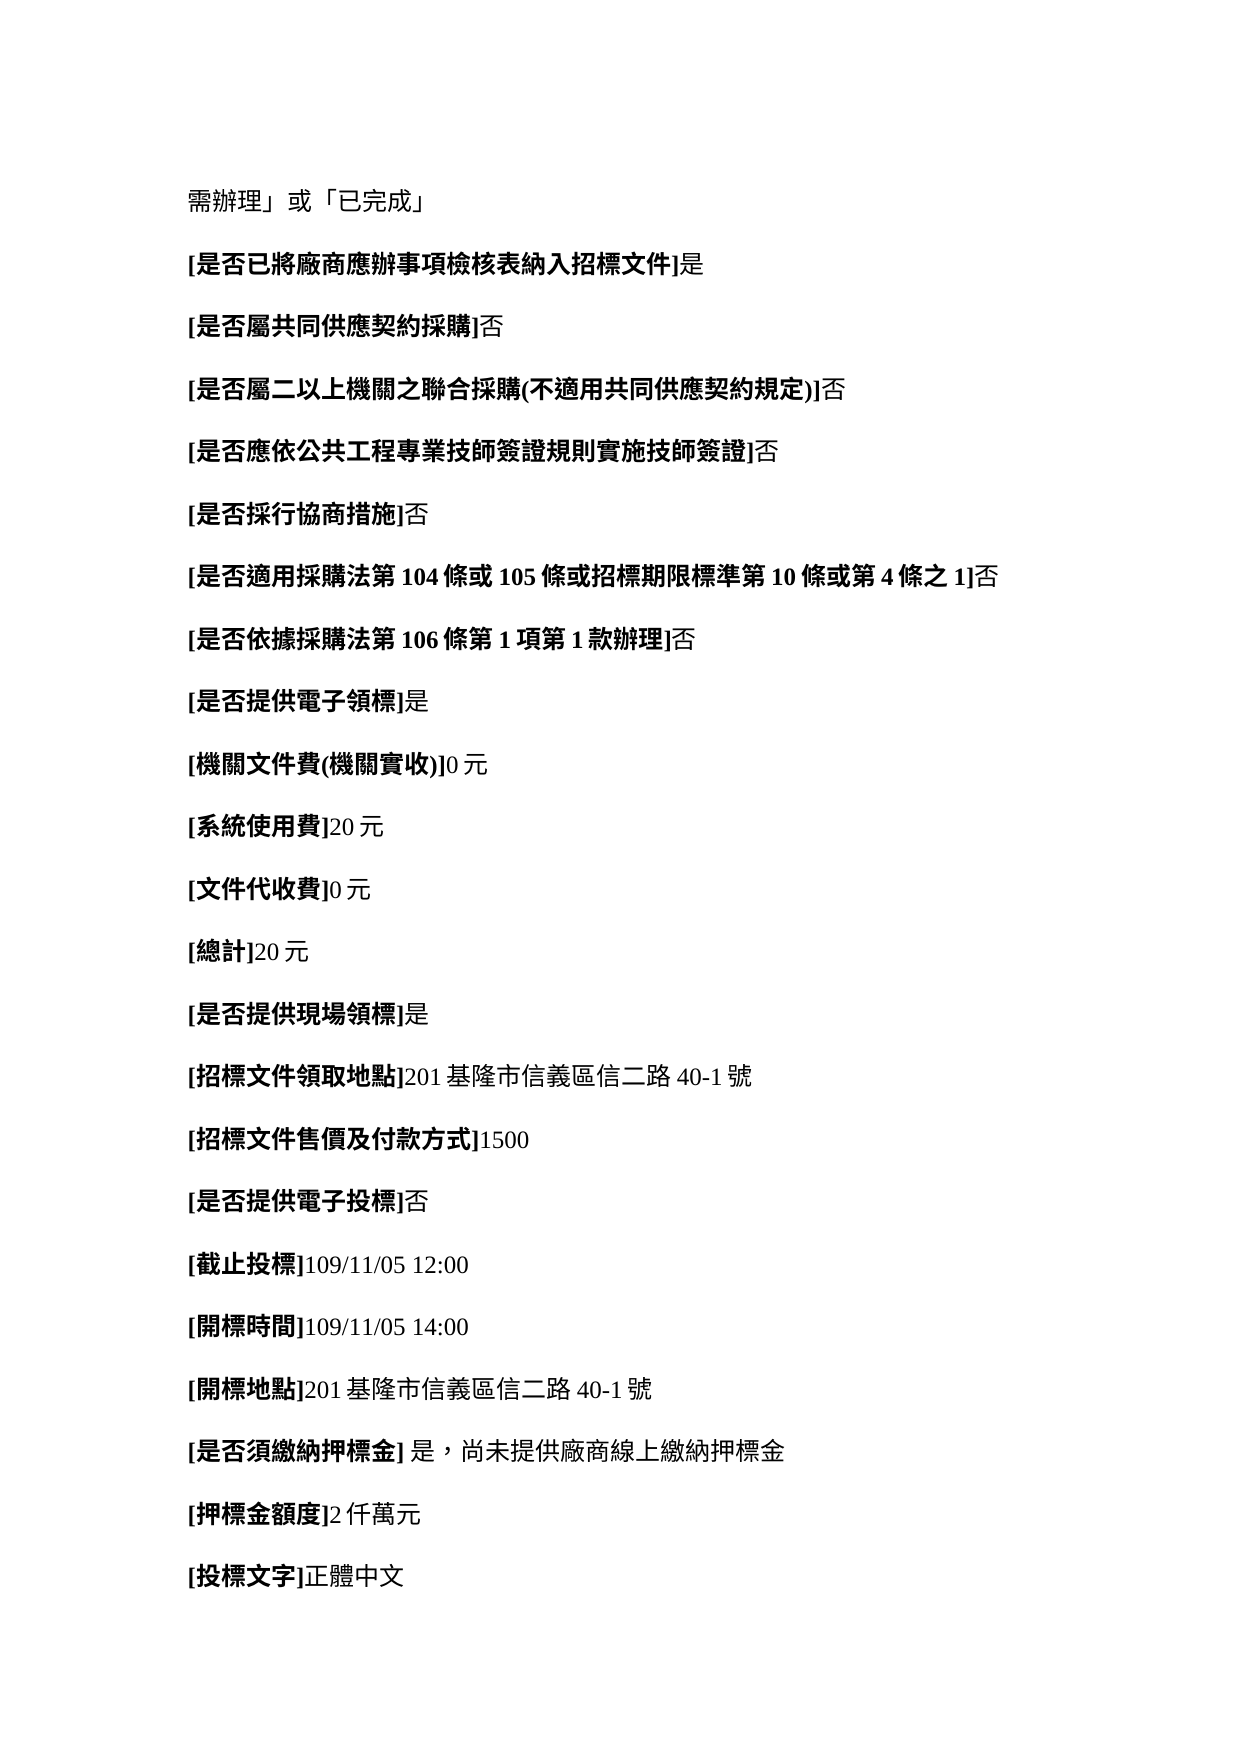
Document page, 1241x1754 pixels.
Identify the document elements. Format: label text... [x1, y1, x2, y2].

text 需辦理」或「已完成」 [是否已將廠商應辦事項檢核表納入招標文件]是 [是否屬共同供應契約採購]否 [是否屬二以上機關之聯合採購(不適用共同供應契約規定)]否 [是否應依公共工程專業技師簽證規則實施技師簽證]否 [是否採行協商措施]否 [是否適用採購法第104條或105條或招標期限標準第10條或第4條之1]否 [是否依據採購法第106條第1項第1款辦理]否 [是否提供電子領標]是 [機關文件費(機關實收)]0元 [系統使用費]20元 [文件代收費]0元 [總計]20元 [是否提供現場領標]是 [招標文件領取地點]201基隆市信義區信二路40-1號 [招標文件售價及付款方式]1500 [是否提供電子投標]否 [截止投標]109/11/05 12:00 [開標時間]109/11/05 14:00 [開標地點]201基隆市信義區信二路40-1號 [是否須繳納押標金] 是，尚未提供廠商線上繳納押標金 [押標金額度]2仟萬元 [投標文字]正體中文 [187, 158, 1053, 1596]
